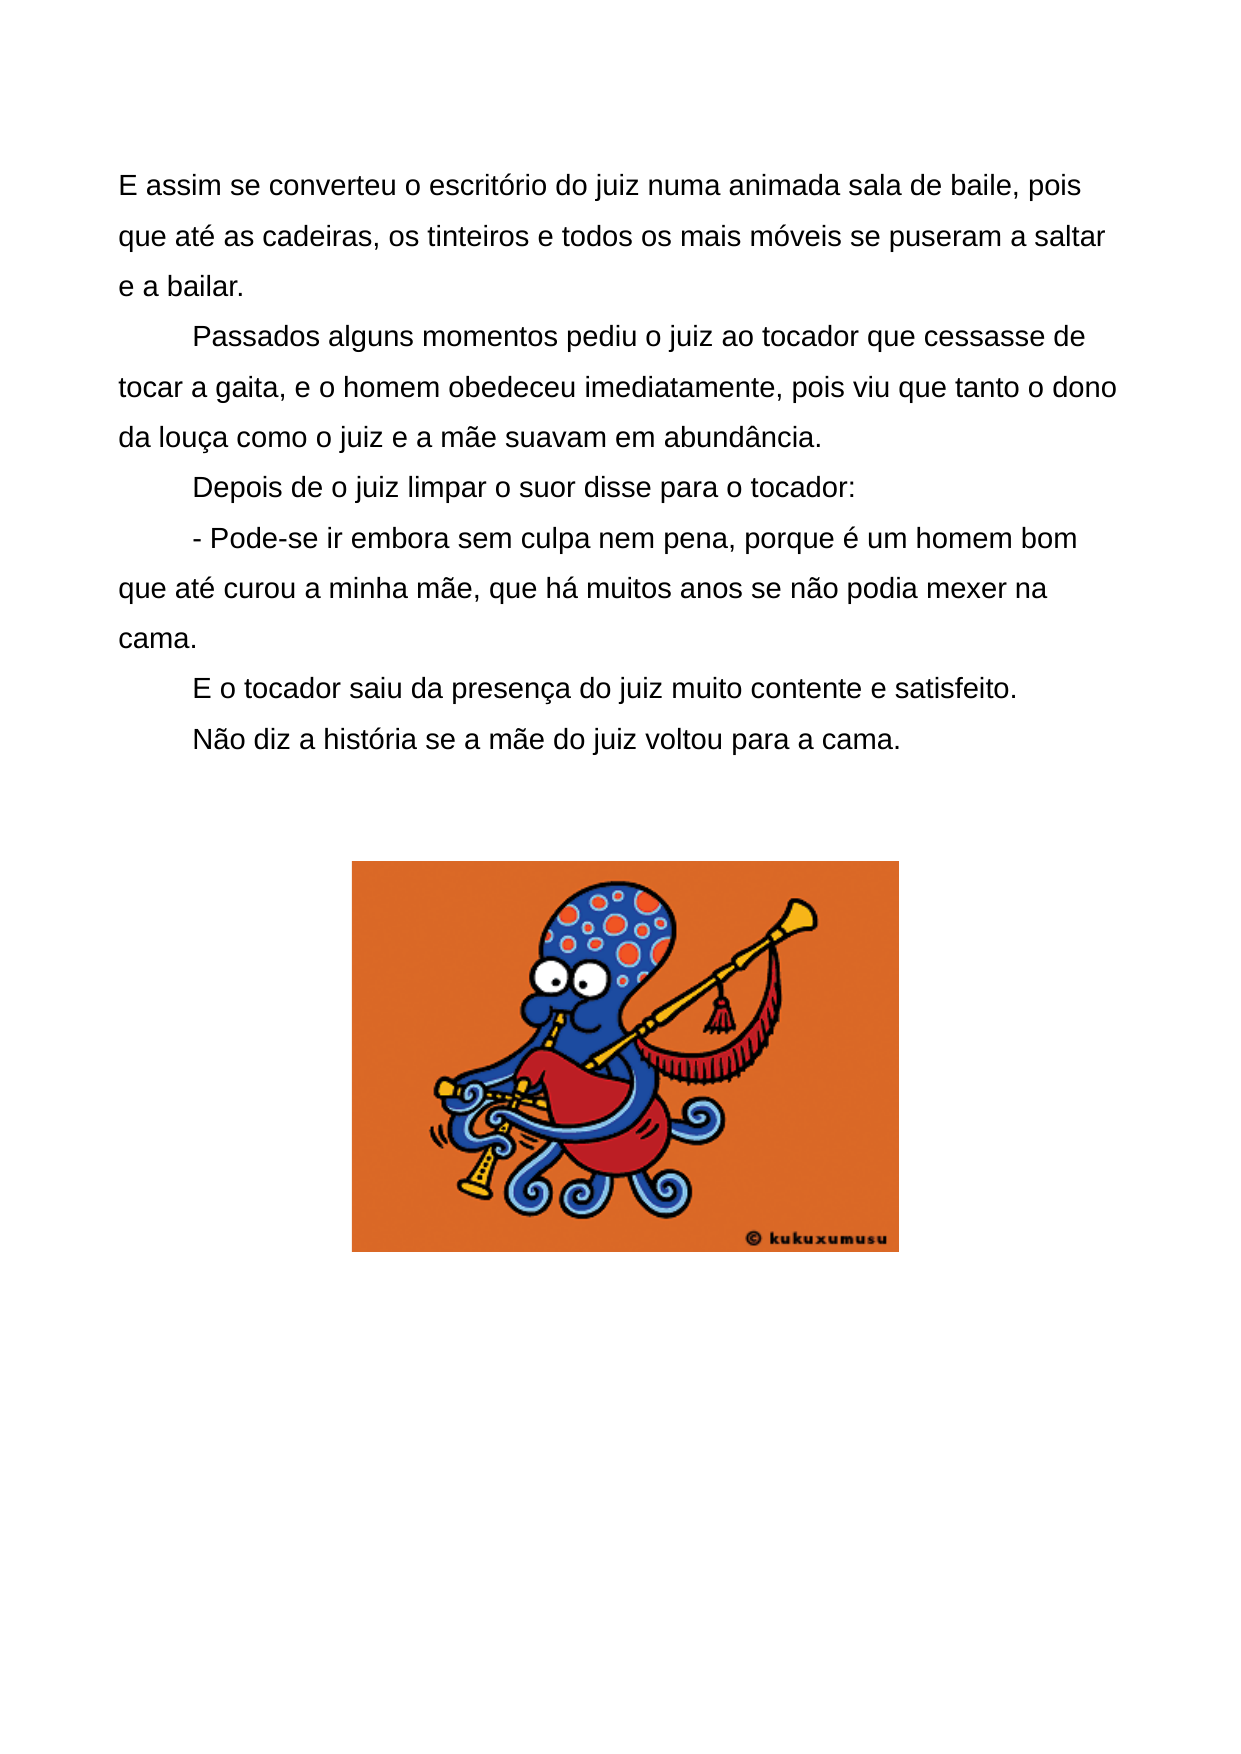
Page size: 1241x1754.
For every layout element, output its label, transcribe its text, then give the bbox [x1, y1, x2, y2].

text E o tocador saiu da presença do juiz muito contente e satisfeito. [118, 672, 1122, 705]
picture [351, 861, 899, 1252]
text Depois de o juiz limpar o suor disse para o tocador: [118, 470, 1122, 504]
text - Pode-se ir embora sem culpa nem pena, porque é um homem bom que até curou a minha mãe, que há muitos anos se não podia mexer na cama. [118, 521, 1122, 655]
text Não diz a história se a mãe do juiz voltou para a cama. [118, 722, 1122, 755]
text E assim se converteu o escritório do juiz numa animada sala de baile, pois que até as cadeiras, os tinteiros e todos os mais móveis se puseram a saltar e a bailar. [118, 168, 1122, 303]
text Passados alguns momentos pediu o juiz ao tocador que cessasse de tocar a gaita, e o homem obedeceu imediatamente, pois viu que tanto o dono da louça como o juiz e a mãe suavam em abundância. [118, 319, 1122, 453]
